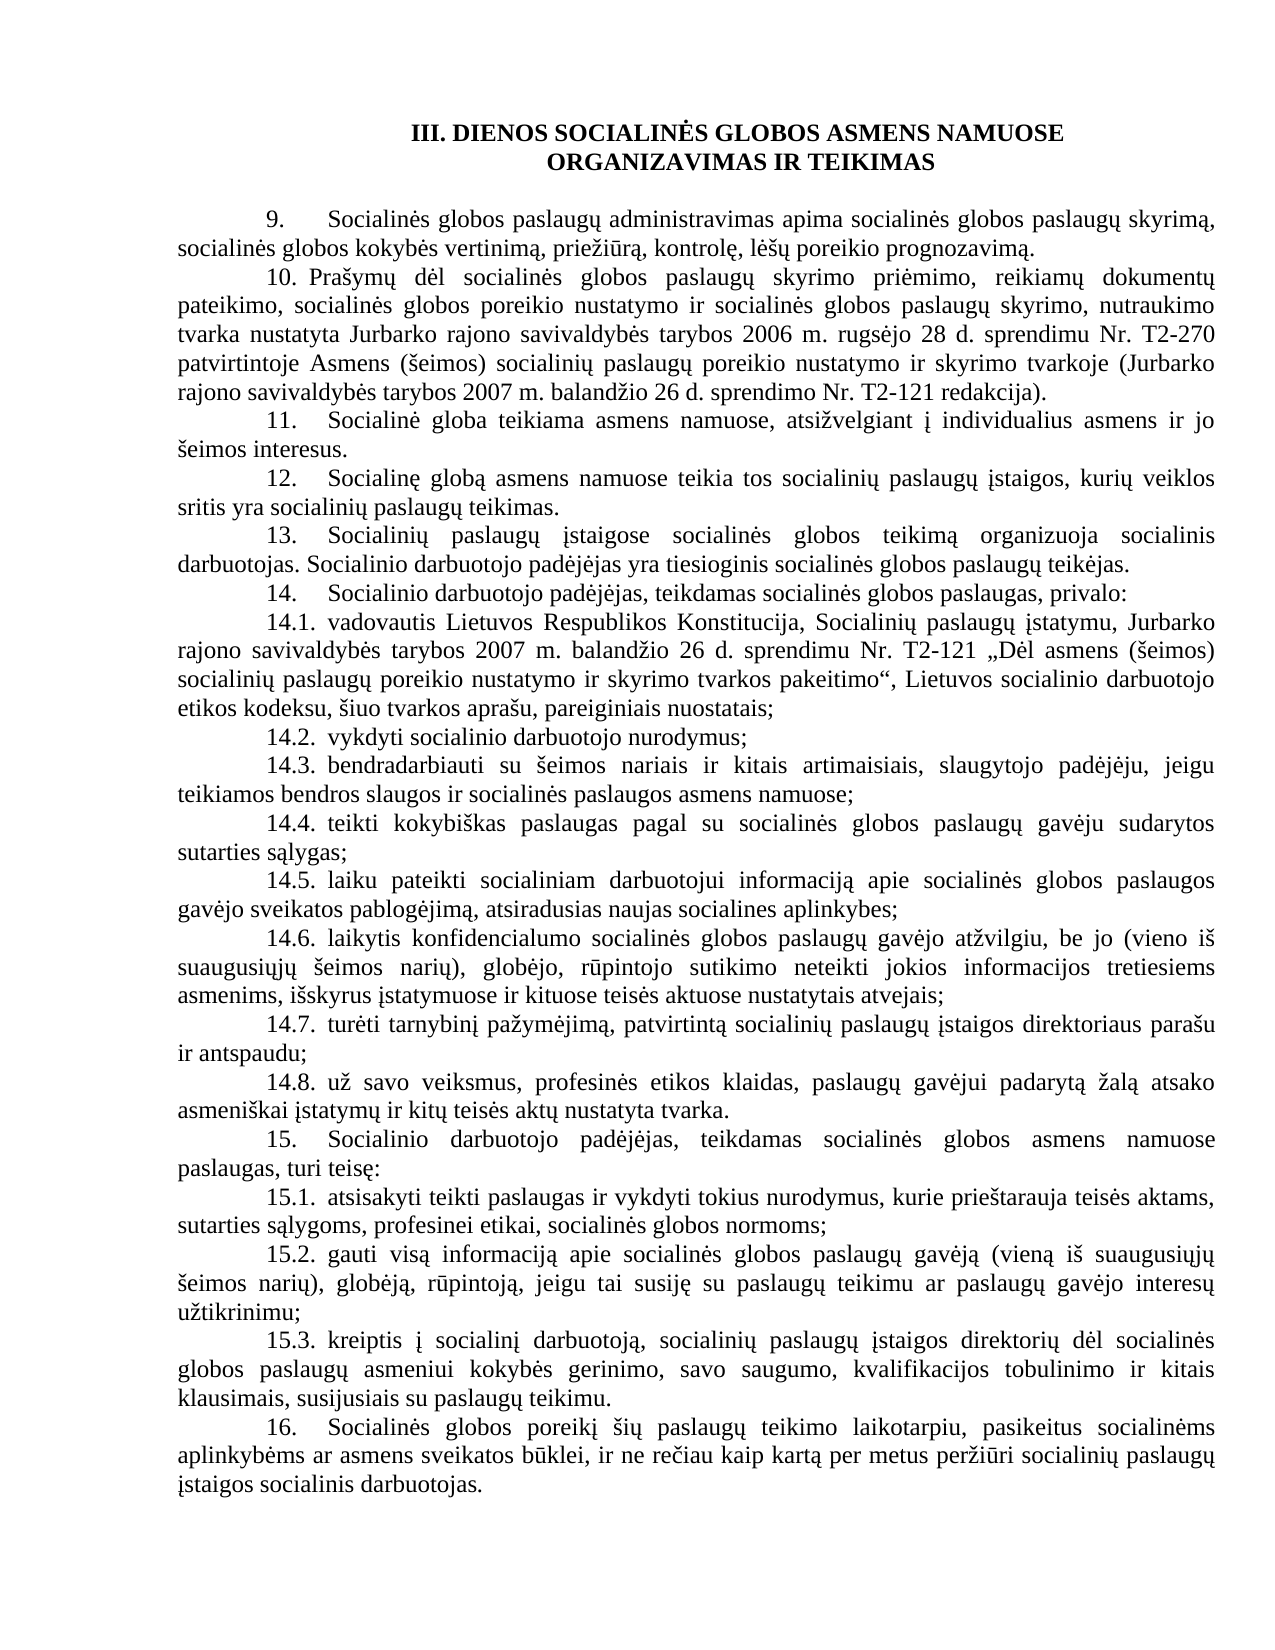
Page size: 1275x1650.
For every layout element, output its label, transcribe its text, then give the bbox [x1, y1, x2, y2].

text 14.6. laikytis konfidencialumo socialinės globos paslaugų gavėjo atžvilgiu, be jo (vieno iš suaugusiųjų šeimos narių), globėjo, rūpintojo sutikimo neteikti jokios informacijos tretiesiems asmenims, išskyrus įstatymuose ir kituose teisės aktuose nustatytais atvejais; [177, 923, 1216, 1009]
text 14.5. laiku pateikti socialiniam darbuotojui informaciją apie socialinės globos paslaugos gavėjo sveikatos pablogėjimą, atsiradusias naujas socialines aplinkybes; [177, 866, 1216, 923]
text 10. Prašymų dėl socialinės globos paslaugų skyrimo priėmimo, reikiamų dokumentų pateikimo, socialinės globos poreikio nustatymo ir socialinės globos paslaugų skyrimo, nutraukimo tvarka nustatyta Jurbarko rajono savivaldybės tarybos 2006 m. rugsėjo 28 d. sprendimu Nr. T2-270 patvirtintoje Asmens (šeimos) socialinių paslaugų poreikio nustatymo ir skyrimo tvarkoje (Jurbarko rajono savivaldybės tarybos 2007 m. balandžio 26 d. sprendimo Nr. T2-121 redakcija). [177, 262, 1216, 406]
text III. DIENOS SOCIALINĖS GLOBOS ASMENS NAMUOSE [177, 118, 1216, 147]
text 14.8. už savo veiksmus, profesinės etikos klaidas, paslaugų gavėjui padarytą žalą atsako asmeniškai įstatymų ir kitų teisės aktų nustatyta tvarka. [177, 1067, 1216, 1124]
text 14.7. turėti tarnybinį pažymėjimą, patvirtintą socialinių paslaugų įstaigos direktoriaus parašu ir antspaudu; [177, 1009, 1216, 1067]
text 14.4. teikti kokybiškas paslaugas pagal su socialinės globos paslaugų gavėju sudarytos sutarties sąlygas; [177, 808, 1216, 866]
text 11. Socialinė globa teikiama asmens namuose, atsižvelgiant į individualius asmens ir jo šeimos interesus. [177, 406, 1216, 463]
text 14.3. bendradarbiauti su šeimos nariais ir kitais artimaisiais, slaugytojo padėjėju, jeigu teikiamos bendros slaugos ir socialinės paslaugos asmens namuose; [177, 751, 1216, 808]
text ORGANIZAVIMAS IR TEIKIMAS [177, 147, 1216, 176]
text 15.1. atsisakyti teikti paslaugas ir vykdyti tokius nurodymus, kurie prieštarauja teisės aktams, sutarties sąlygoms, profesinei etikai, socialinės globos normoms; [177, 1182, 1216, 1239]
text 15.2. gauti visą informaciją apie socialinės globos paslaugų gavėją (vieną iš suaugusiųjų šeimos narių), globėją, rūpintoją, jeigu tai susiję su paslaugų teikimu ar paslaugų gavėjo interesų užtikrinimu; [177, 1239, 1216, 1326]
text 12. Socialinę globą asmens namuose teikia tos socialinių paslaugų įstaigos, kurių veiklos sritis yra socialinių paslaugų teikimas. [177, 463, 1216, 521]
text 15.3. kreiptis į socialinį darbuotoją, socialinių paslaugų įstaigos direktorių dėl socialinės globos paslaugų asmeniui kokybės gerinimo, savo saugumo, kvalifikacijos tobulinimo ir kitais klausimais, susijusiais su paslaugų teikimu. [177, 1326, 1216, 1412]
text 13. Socialinių paslaugų įstaigose socialinės globos teikimą organizuoja socialinis darbuotojas. Socialinio darbuotojo padėjėjas yra tiesioginis socialinės globos paslaugų teikėjas. [177, 521, 1216, 578]
text 15. Socialinio darbuotojo padėjėjas, teikdamas socialinės globos asmens namuose paslaugas, turi teisę: [177, 1124, 1216, 1182]
text 14.1. vadovautis Lietuvos Respublikos Konstitucija, Socialinių paslaugų įstatymu, Jurbarko rajono savivaldybės tarybos 2007 m. balandžio 26 d. sprendimu Nr. T2-121 „Dėl asmens (šeimos) socialinių paslaugų poreikio nustatymo ir skyrimo tvarkos pakeitimo“, Lietuvos socialinio darbuotojo etikos kodeksu, šiuo tvarkos aprašu, pareiginiais nuostatais; [177, 607, 1216, 722]
text 14. Socialinio darbuotojo padėjėjas, teikdamas socialinės globos paslaugas, privalo: [177, 578, 1216, 607]
text 14.2. vykdyti socialinio darbuotojo nurodymus; [177, 722, 1216, 751]
text 16. Socialinės globos poreikį šių paslaugų teikimo laikotarpiu, pasikeitus socialinėms aplinkybėms ar asmens sveikatos būklei, ir ne rečiau kaip kartą per metus peržiūri socialinių paslaugų įstaigos socialinis darbuotojas. [177, 1412, 1216, 1498]
text 9. Socialinės globos paslaugų administravimas apima socialinės globos paslaugų skyrimą, socialinės globos kokybės vertinimą, priežiūrą, kontrolę, lėšų poreikio prognozavimą. [177, 204, 1216, 262]
